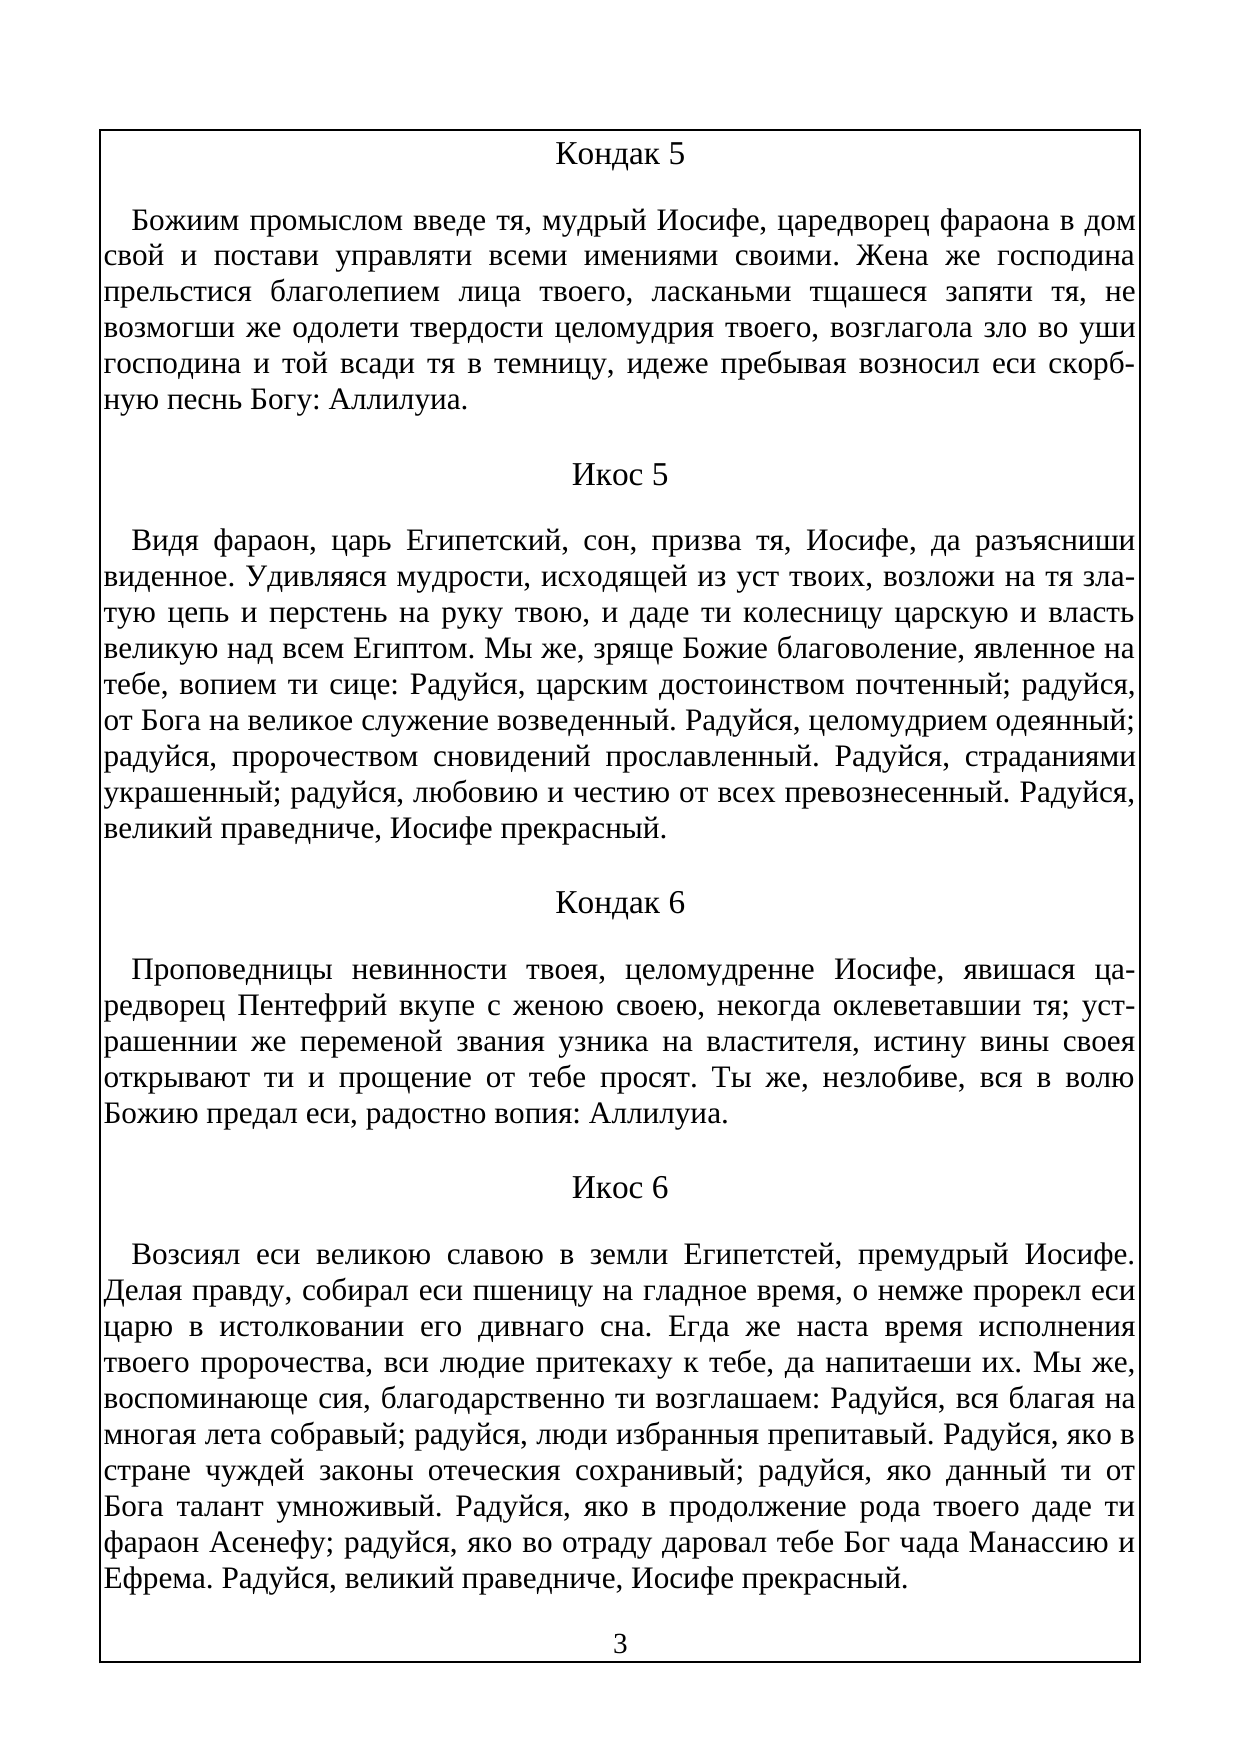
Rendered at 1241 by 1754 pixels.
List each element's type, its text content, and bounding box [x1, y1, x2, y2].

subtitle Кондак 5 [103, 133, 1137, 171]
text Проповедницы невинности твоея, целомудренне Иосифе, явишася ца-редворец Пентефрий вкупе с женою своею, некогда оклеветавшии тя; уст-рашеннии же переменой звания узника на властителя, истину вины своея открывают ти и прощение от тебе просят. Ты же, незлобиве, вся в волю Божию предал еси, радостно вопия: Аллилуиа. [103, 950, 1137, 1130]
text Божиим промыслом введе тя, мудрый Иосифе, царедворец фараона в дом свой и постави управляти всеми имениями своими. Жена же господина прельстися благолепием лица твоего, ласканьми тщашеся запяти тя, не возмогши же одолети твердости целомудрия твоего, возглагола зло во уши господина и той всади тя в темницу, идеже пребывая возносил еси скорб-ную песнь Богу: Аллилуиа. [103, 201, 1137, 416]
text Видя фараон, царь Египетский, сон, призва тя, Иосифе, да разъясниши виденное. Удивляяся мудрости, исходящей из уст твоих, возложи на тя зла-тую цепь и перстень на руку твою, и даде ти колесницу царскую и власть великую над всем Египтом. Мы же, зряще Божие благоволение, явленное на тебе, вопием ти сице: Радуйся, царским достоинством почтенный; радуйся, от Бога на великое служение возведенный. Радуйся, целомудрием одеянный; радуйся, пророчеством сновидений прославленный. Радуйся, страданиями украшенный; радуйся, любовию и честию от всех превознесенный. Радуйся, великий праведниче, Иосифе прекрасный. [103, 522, 1137, 845]
text Возсиял еси великою славою в земли Египетстей, премудрый Иосифе. Делая правду, собирал еси пшеницу на гладное время, о немже прорекл еси царю в истолковании его дивнаго сна. Егда же наста время исполнения твоего пророчества, вси людие притекаху к тебе, да напитаеши их. Мы же, воспоминающе сия, благодарственно ти возглашаем: Радуйся, вся благая на многая лета собравый; радуйся, люди избранныя препитавый. Радуйся, яко в стране чуждей законы отеческия сохранивый; радуйся, яко данный ти от Бога талант умноживый. Радуйся, яко в продолжение рода твоего даде ти фараон Асенефу; радуйся, яко во отраду даровал тебе Бог чада Манассию и Ефрема. Радуйся, великий праведниче, Иосифе прекрасный. [103, 1235, 1137, 1595]
subtitle Икос 6 [103, 1168, 1137, 1206]
subtitle Кондак 6 [103, 883, 1137, 921]
subtitle Икос 5 [103, 454, 1137, 492]
